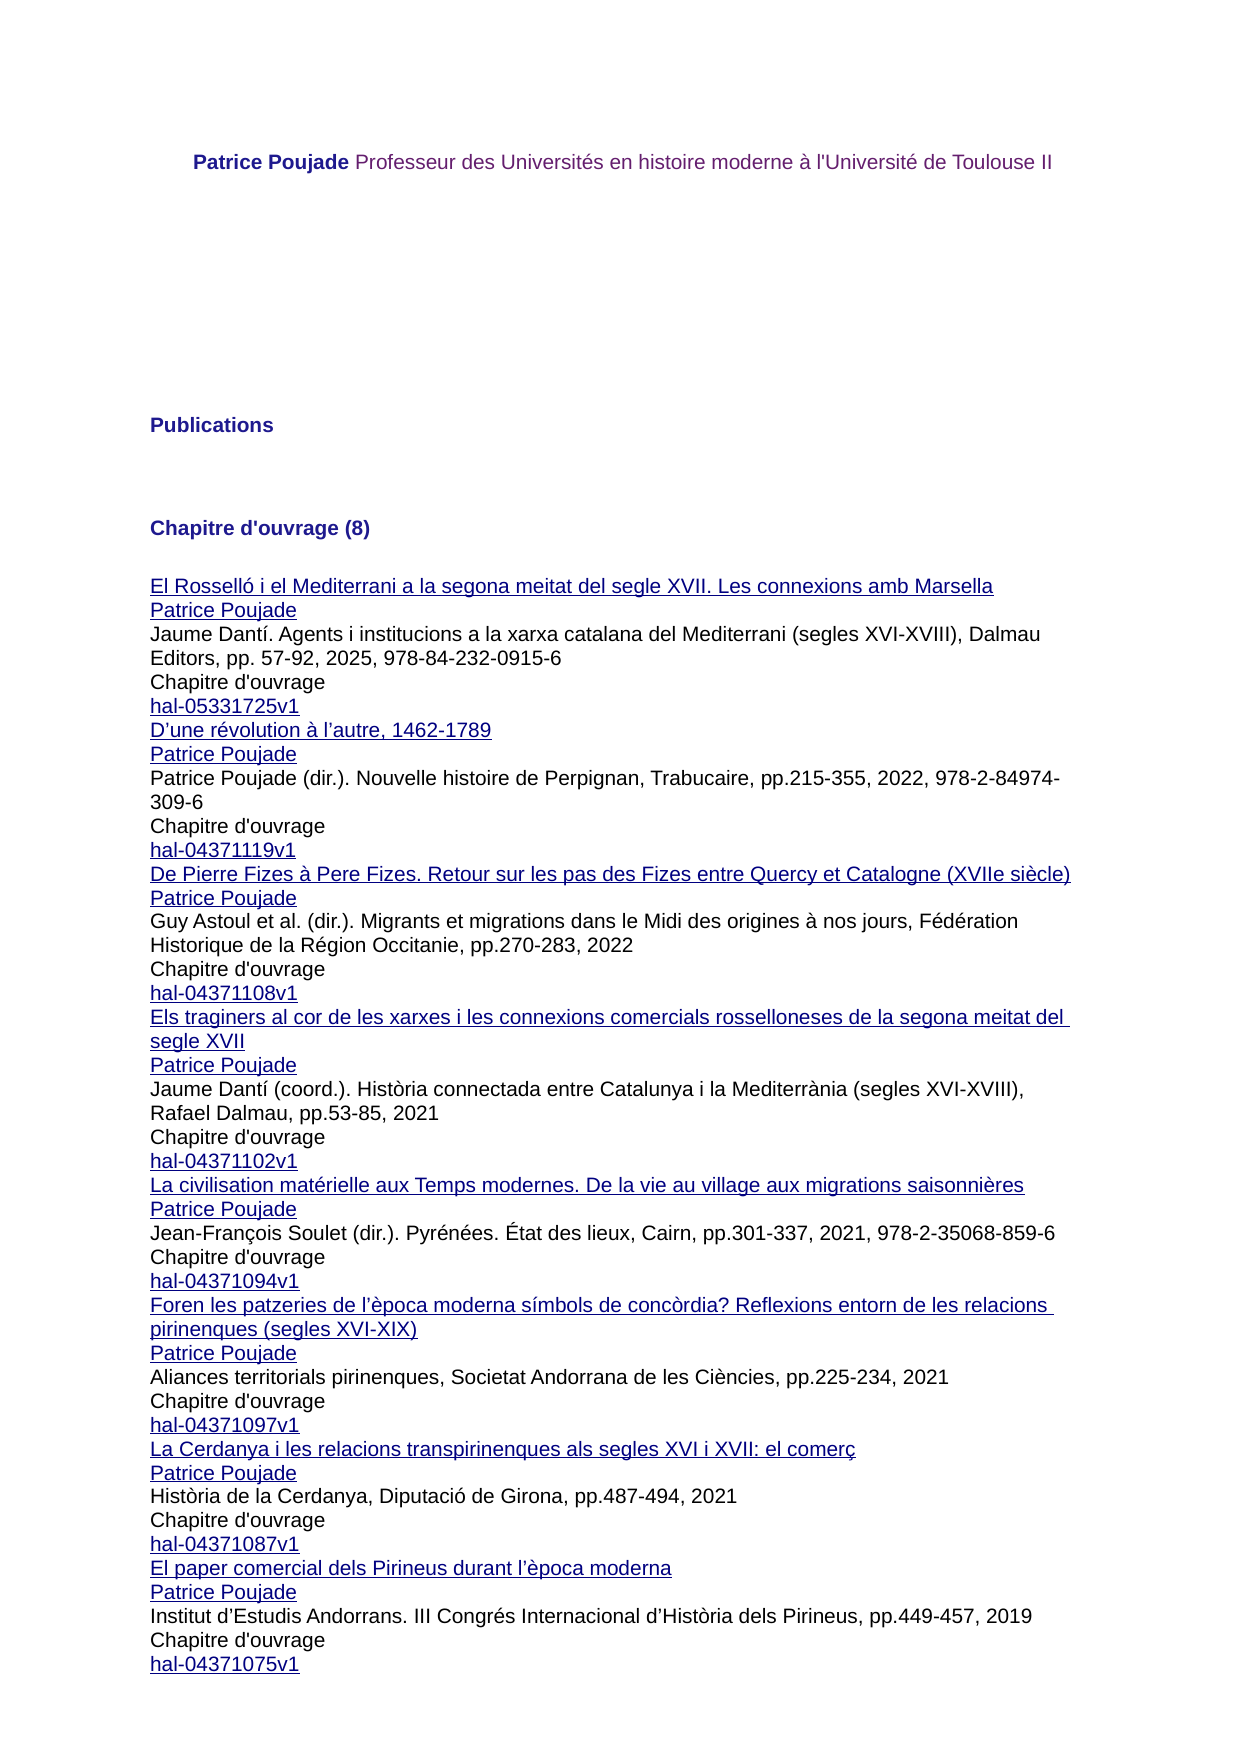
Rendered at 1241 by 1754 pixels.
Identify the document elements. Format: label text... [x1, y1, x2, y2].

subtitle Patrice Poujade Professeur des Universités en histoire moderne à l'Université de Toulouse II [150, 150, 1090, 174]
table_header El Rosselló i el Mediterrani a la segona meitat del segle XVII. Les connexions amb Marsella Patrice Poujade Jaume Dantí. Agents i institucions a la xarxa catalana del Mediterrani (segles XVI-XVIII), Dalmau Editors, pp. 57-92, 2025, 978-84-232-0915-6 Chapitre d'ouvrage hal-05331725v1 [150, 574, 1090, 718]
table_cell Foren les patzeries de l’època moderna símbols de concòrdia? Reflexions entorn de les relacions pirinenques (segles XVI-XIX) Patrice Poujade Aliances territorials pirinenques, Societat Andorrana de les Ciències, pp.225-234, 2021 Chapitre d'ouvrage hal-04371097v1 [150, 1293, 1090, 1436]
subtitle Publications [150, 412, 1090, 436]
subtitle Chapitre d'ouvrage (8) [150, 516, 1090, 539]
table_cell De Pierre Fizes à Pere Fizes. Retour sur les pas des Fizes entre Quercy et Catalogne (XVIIe siècle) Patrice Poujade Guy Astoul et al. (dir.). Migrants et migrations dans le Midi des origines à nos jours, Fédération Historique de la Région Occitanie, pp.270-283, 2022 Chapitre d'ouvrage hal-04371108v1 [150, 861, 1090, 1005]
table_cell El paper comercial dels Pirineus durant l’època moderna Patrice Poujade Institut d’Estudis Andorrans. III Congrés Internacional d’Història dels Pirineus, pp.449-457, 2019 Chapitre d'ouvrage hal-04371075v1 [150, 1556, 1090, 1676]
table_cell Els traginers al cor de les xarxes i les connexions comercials rosselloneses de la segona meitat del segle XVII Patrice Poujade Jaume Dantí (coord.). Història connectada entre Catalunya i la Mediterrània (segles XVI-XVIII), Rafael Dalmau, pp.53-85, 2021 Chapitre d'ouvrage hal-04371102v1 [150, 1005, 1090, 1173]
table_cell D’une révolution à l’autre, 1462-1789 Patrice Poujade Patrice Poujade (dir.). Nouvelle histoire de Perpignan, Trabucaire, pp.215-355, 2022, 978-2-84974-309-6 Chapitre d'ouvrage hal-04371119v1 [150, 718, 1090, 861]
table_cell La Cerdanya i les relacions transpirinenques als segles XVI i XVII: el comerç Patrice Poujade Història de la Cerdanya, Diputació de Girona, pp.487-494, 2021 Chapitre d'ouvrage hal-04371087v1 [150, 1436, 1090, 1556]
table_cell La civilisation matérielle aux Temps modernes. De la vie au village aux migrations saisonnières Patrice Poujade Jean-François Soulet (dir.). Pyrénées. État des lieux, Cairn, pp.301-337, 2021, 978-2-35068-859-6 Chapitre d'ouvrage hal-04371094v1 [150, 1173, 1090, 1293]
